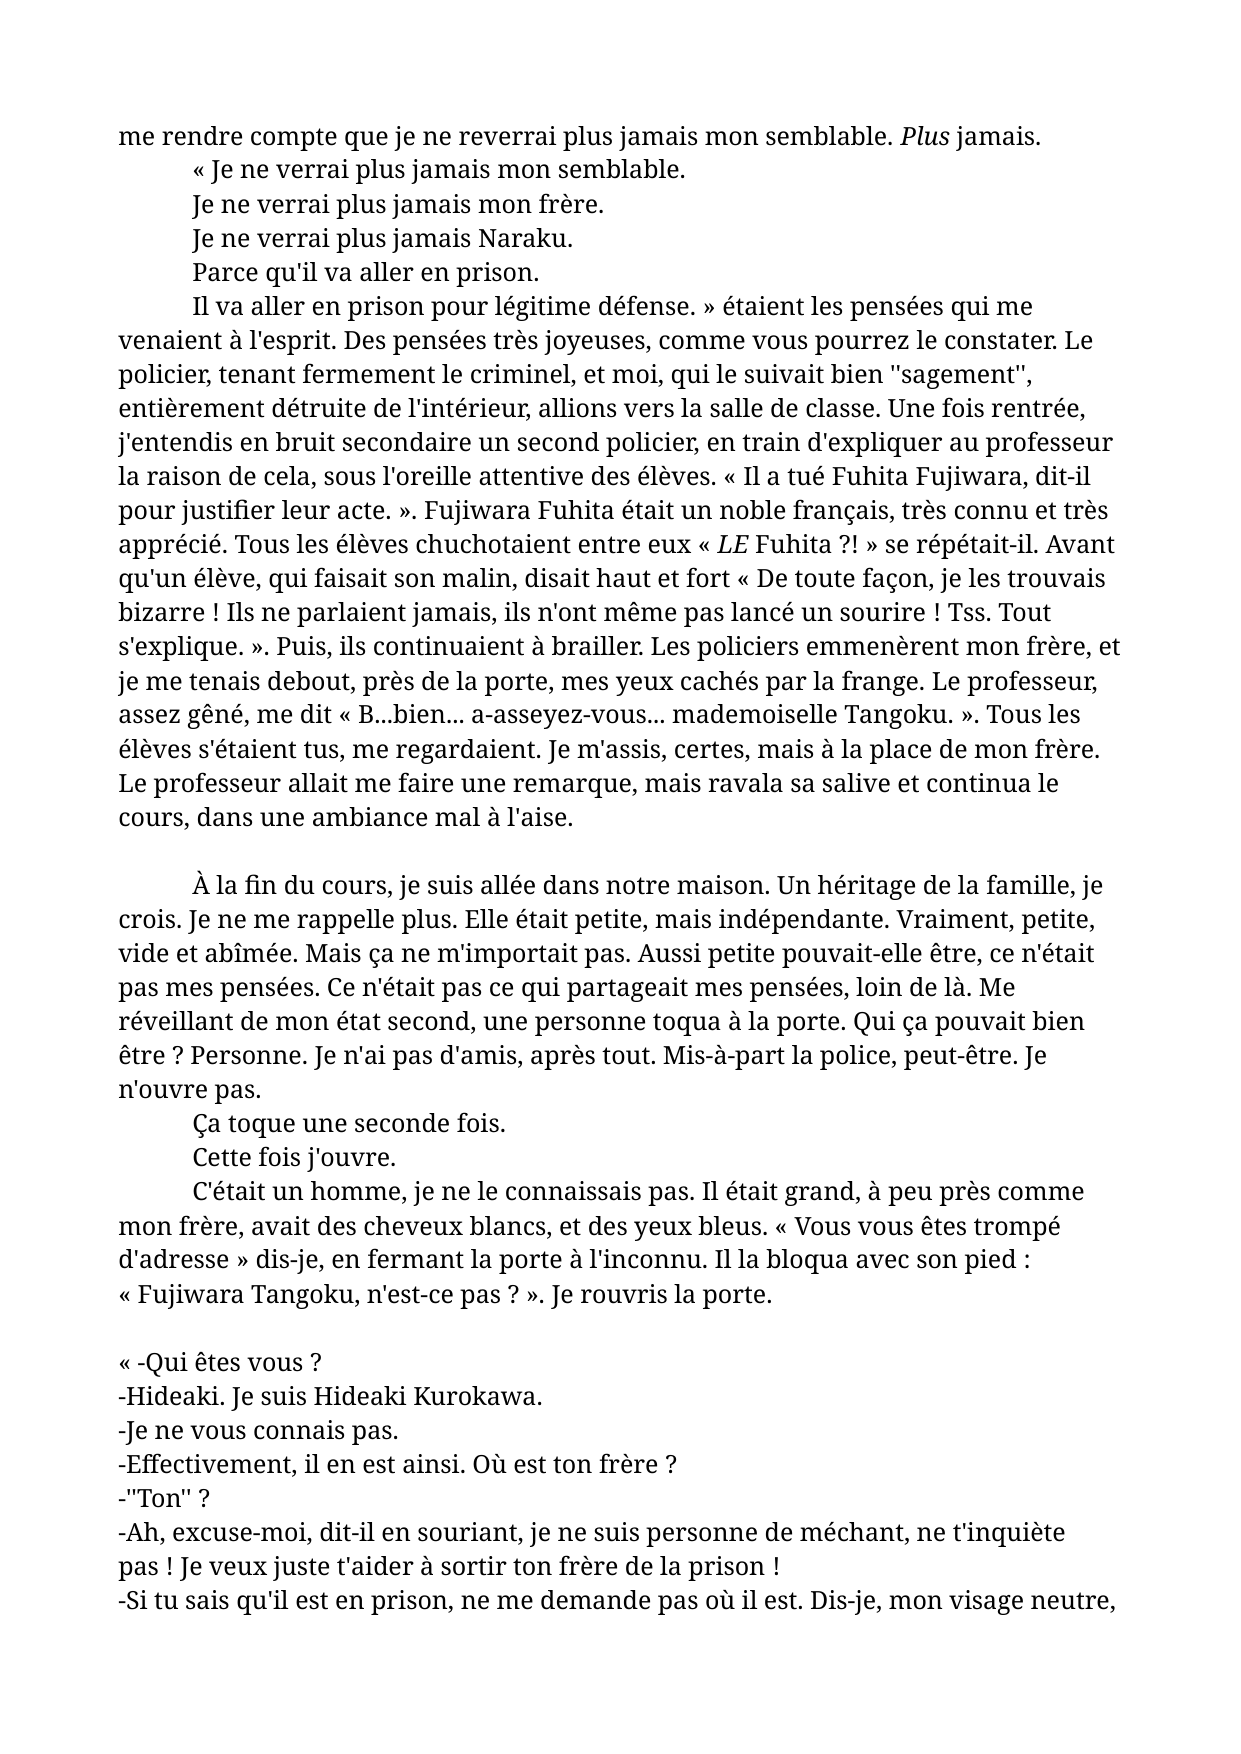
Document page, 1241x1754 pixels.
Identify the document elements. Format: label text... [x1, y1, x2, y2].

text Cette fois j'ouvre. [118, 1140, 1122, 1174]
text « -Qui êtes vous ? [118, 1344, 1122, 1378]
text Il va aller en prison pour légitime défense. » étaient les pensées qui me venaient à l'esprit. Des pensées très joyeuses, comme vous pourrez le constater. Le policier, tenant fermement le criminel, et moi, qui le suivait bien ''sagement'', entièrement détruite de l'intérieur, allions vers la salle de classe. Une fois rentrée, j'entendis en bruit secondaire un second policier, en train d'expliquer au professeur la raison de cela, sous l'oreille attentive des élèves. « Il a tué Fuhita Fujiwara, dit-il pour justifier leur acte. ». Fujiwara Fuhita était un noble français, très connu et très apprécié. Tous les élèves chuchotaient entre eux « LE Fuhita ?! » se répétait-il. Avant qu'un élève, qui faisait son malin, disait haut et fort « De toute façon, je les trouvais bizarre ! Ils ne parlaient jamais, ils n'ont même pas lancé un sourire ! Tss. Tout s'explique. ». Puis, ils continuaient à brailler. Les policiers emmenèrent mon frère, et je me tenais debout, près de la porte, mes yeux cachés par la frange. Le professeur, assez gêné, me dit « B...bien... a-asseyez-vous... mademoiselle Tangoku. ». Tous les élèves s'étaient tus, me regardaient. Je m'assis, certes, mais à la place de mon frère. Le professeur allait me faire une remarque, mais ravala sa salive et continua le cours, dans une ambiance mal à l'aise. [118, 288, 1122, 833]
text Ça toque une seconde fois. [118, 1106, 1122, 1140]
text C'était un homme, je ne le connaissais pas. Il était grand, à peu près comme mon frère, avait des cheveux blancs, et des yeux bleus. « Vous vous êtes trompé d'adresse » dis-je, en fermant la porte à l'inconnu. Il la bloqua avec son pied : « Fujiwara Tangoku, n'est-ce pas ? ». Je rouvris la porte. [118, 1174, 1122, 1310]
text -''Ton'' ? [118, 1481, 1122, 1515]
text -Si tu sais qu'il est en prison, ne me demande pas où il est. Dis-je, mon visage neutre, [118, 1583, 1122, 1617]
text -Effectivement, il en est ainsi. Où est ton frère ? [118, 1447, 1122, 1481]
text -Je ne vous connais pas. [118, 1412, 1122, 1447]
text me rendre compte que je ne reverrai plus jamais mon semblable. Plus jamais. [118, 118, 1122, 152]
text -Ah, excuse-moi, dit-il en souriant, je ne suis personne de méchant, ne t'inquiète pas ! Je veux juste t'aider à sortir ton frère de la prison ! [118, 1515, 1122, 1583]
text « Je ne verrai plus jamais mon semblable. [118, 152, 1122, 186]
text -Hideaki. Je suis Hideaki Kurokawa. [118, 1378, 1122, 1412]
text Je ne verrai plus jamais Naraku. [118, 220, 1122, 254]
text À la fin du cours, je suis allée dans notre maison. Un héritage de la famille, je crois. Je ne me rappelle plus. Elle était petite, mais indépendante. Vraiment, petite, vide et abîmée. Mais ça ne m'importait pas. Aussi petite pouvait-elle être, ce n'était pas mes pensées. Ce n'était pas ce qui partageait mes pensées, loin de là. Me réveillant de mon état second, une personne toqua à la porte. Qui ça pouvait bien être ? Personne. Je n'ai pas d'amis, après tout. Mis-à-part la police, peut-être. Je n'ouvre pas. [118, 867, 1122, 1106]
text Je ne verrai plus jamais mon frère. [118, 186, 1122, 220]
text Parce qu'il va aller en prison. [118, 254, 1122, 288]
